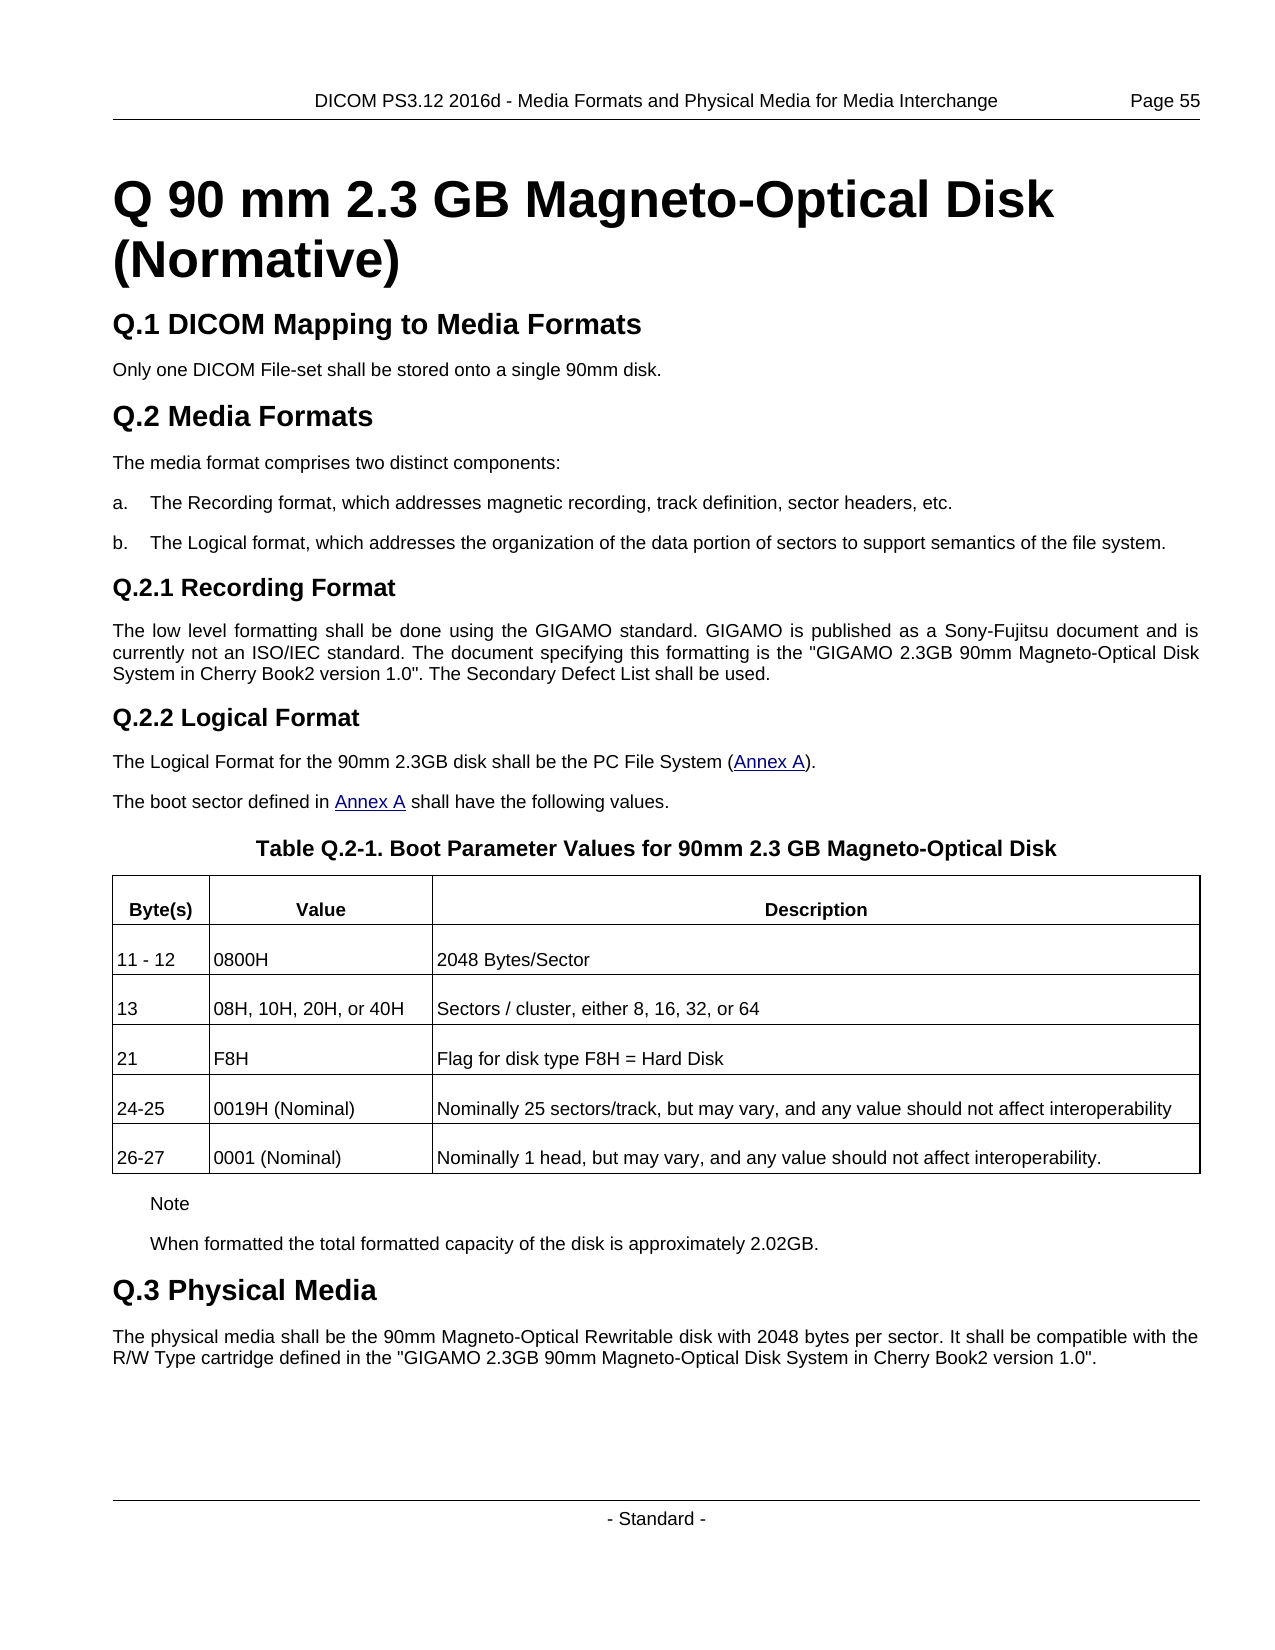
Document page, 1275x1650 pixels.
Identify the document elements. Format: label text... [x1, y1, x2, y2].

text The Logical Format for the 90mm 2.3GB disk shall be the PC File System (Annex A). [112, 751, 1200, 772]
text The boot sector defined in Annex A shall have the following values. [112, 791, 1200, 813]
list The Recording format, which addresses magnetic recording, track definition, sector headers, etc. [112, 492, 1200, 513]
table_cell 08H, 10H, 20H, or 40H [210, 975, 432, 1024]
table_header Description [433, 876, 1199, 924]
text The physical media shall be the 90mm Magneto-Optical Rewritable disk with 2048 bytes per sector. It shall be compatible with the R/W Type cartridge defined in the "GIGAMO 2.3GB 90mm Magneto-Optical Disk System in Cherry Book2 version 1.0". [112, 1326, 1200, 1369]
table_cell Flag for disk type F8H = Hard Disk [433, 1025, 1199, 1073]
table_header Value [210, 876, 432, 924]
text Q 90 mm 2.3 GB Magneto-Optical Disk (Normative) [112, 169, 1200, 288]
text Q.3 Physical Media [112, 1273, 1200, 1307]
table_cell 21 [113, 1025, 209, 1073]
text Note [150, 1193, 1162, 1214]
table_cell 0800H [210, 925, 432, 974]
text Q.2 Media Formats [112, 399, 1200, 433]
table_cell 24-25 [113, 1075, 209, 1123]
text When formatted the total formatted capacity of the disk is approximately 2.02GB. [150, 1233, 1162, 1254]
table_cell 0001 (Nominal) [210, 1124, 432, 1173]
table_cell 0019H (Nominal) [210, 1075, 432, 1123]
text Q.1 DICOM Mapping to Media Formats [112, 307, 1200, 340]
text The media format comprises two distinct components: [112, 452, 1200, 473]
text Only one DICOM File-set shall be stored onto a single 90mm disk. [112, 359, 1200, 381]
table_cell Nominally 1 head, but may vary, and any value should not affect interoperability. [433, 1124, 1199, 1173]
table_cell 11 - 12 [113, 925, 209, 974]
table_cell Nominally 25 sectors/track, but may vary, and any value should not affect interoperability [433, 1075, 1199, 1123]
table_cell Sectors / cluster, either 8, 16, 32, or 64 [433, 975, 1199, 1024]
text The low level formatting shall be done using the GIGAMO standard. GIGAMO is published as a Sony-Fujitsu document and is currently not an ISO/IEC standard. The document specifying this formatting is the "GIGAMO 2.3GB 90mm Magneto-Optical Disk System in Cherry Book2 version 1.0". The Secondary Defect List shall be used. [112, 620, 1200, 685]
text Q.2.1 Recording Format [112, 572, 1200, 601]
list The Logical format, which addresses the organization of the data portion of sectors to support semantics of the file system. [112, 532, 1200, 554]
text Q.2.2 Logical Format [112, 703, 1200, 732]
table_cell F8H [210, 1025, 432, 1073]
table_cell 26-27 [113, 1124, 209, 1173]
text Table Q.2-1. Boot Parameter Values for 90mm 2.3 GB Magneto-Optical Disk [112, 835, 1200, 861]
table_cell 13 [113, 975, 209, 1024]
table_cell 2048 Bytes/Sector [433, 925, 1199, 974]
table_header Byte(s) [113, 876, 209, 924]
